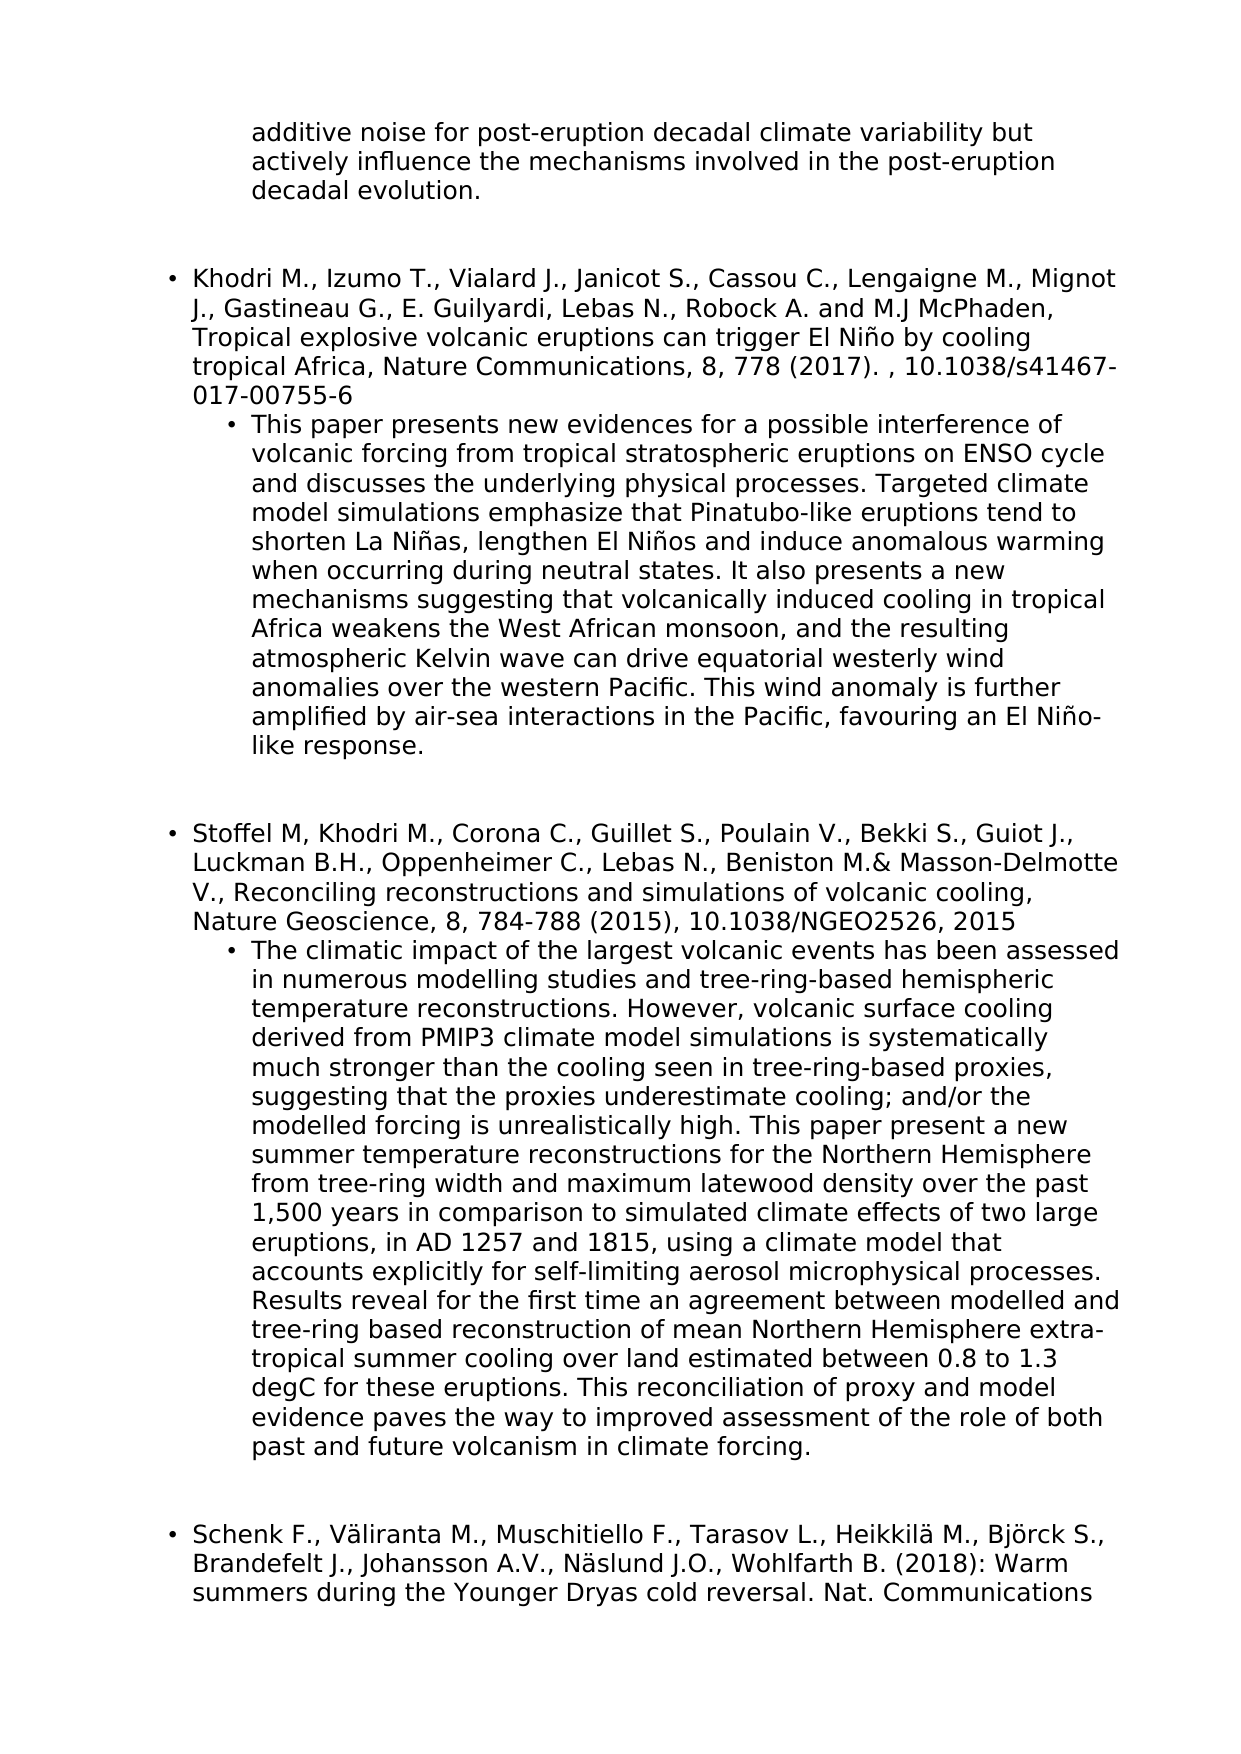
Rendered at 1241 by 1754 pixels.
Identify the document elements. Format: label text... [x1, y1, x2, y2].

list Schenk F., Väliranta M., Muschitiello F., Tarasov L., Heikkilä M., Björck S., Brandefelt J., Johansson A.V., Näslund J.O., Wohlfarth B. (2018): Warm summers during the Younger Dryas cold reversal. Nat. Communications [177, 1520, 1122, 1607]
list The climatic impact of the largest volcanic events has been assessed in numerous modelling studies and tree-ring-based hemispheric temperature reconstructions. However, volcanic surface cooling derived from PMIP3 climate model simulations is systematically much stronger than the cooling seen in tree-ring-based proxies, suggesting that the proxies underestimate cooling; and/or the modelled forcing is unrealistically high. This paper present a new summer temperature reconstructions for the Northern Hemisphere from tree-ring width and maximum latewood density over the past 1,500 years in comparison to simulated climate effects of two large eruptions, in AD 1257 and 1815, using a climate model that accounts explicitly for self-limiting aerosol microphysical processes. Results reveal for the first time an agreement between modelled and tree-ring based reconstruction of mean Northern Hemisphere extra-tropical summer cooling over land estimated between 0.8 to 1.3 degC for these eruptions. This reconciliation of proxy and model evidence paves the way to improved assessment of the role of both past and future volcanism in climate forcing. [236, 936, 1122, 1461]
list additive noise for post-eruption decadal climate variability but actively influence the mechanisms involved in the post-eruption decadal evolution. [236, 118, 1122, 206]
list Khodri M., Izumo T., Vialard J., Janicot S., Cassou C., Lengaigne M., Mignot J., Gastineau G., E. Guilyardi, Lebas N., Robock A. and M.J McPhaden, Tropical explosive volcanic eruptions can trigger El Niño by cooling tropical Africa, Nature Communications, 8, 778 (2017). , 10.1038/s41467-017-00755-6 [177, 264, 1122, 410]
list This paper presents new evidences for a possible interference of volcanic forcing from tropical stratospheric eruptions on ENSO cycle and discusses the underlying physical processes. Targeted climate model simulations emphasize that Pinatubo-like eruptions tend to shorten La Niñas, lengthen El Niños and induce anomalous warming when occurring during neutral states. It also presents a new mechanisms suggesting that volcanically induced cooling in tropical Africa weakens the West African monsoon, and the resulting atmospheric Kelvin wave can drive equatorial westerly wind anomalies over the western Pacific. This wind anomaly is further amplified by air-sea interactions in the Pacific, favouring an El Niño-like response. [236, 410, 1122, 760]
list Stoffel M, Khodri M., Corona C., Guillet S., Poulain V., Bekki S., Guiot J., Luckman B.H., Oppenheimer C., Lebas N., Beniston M.& Masson-Delmotte V., Reconciling reconstructions and simulations of volcanic cooling, Nature Geoscience, 8, 784-788 (2015), 10.1038/NGEO2526, 2015 [177, 819, 1122, 936]
